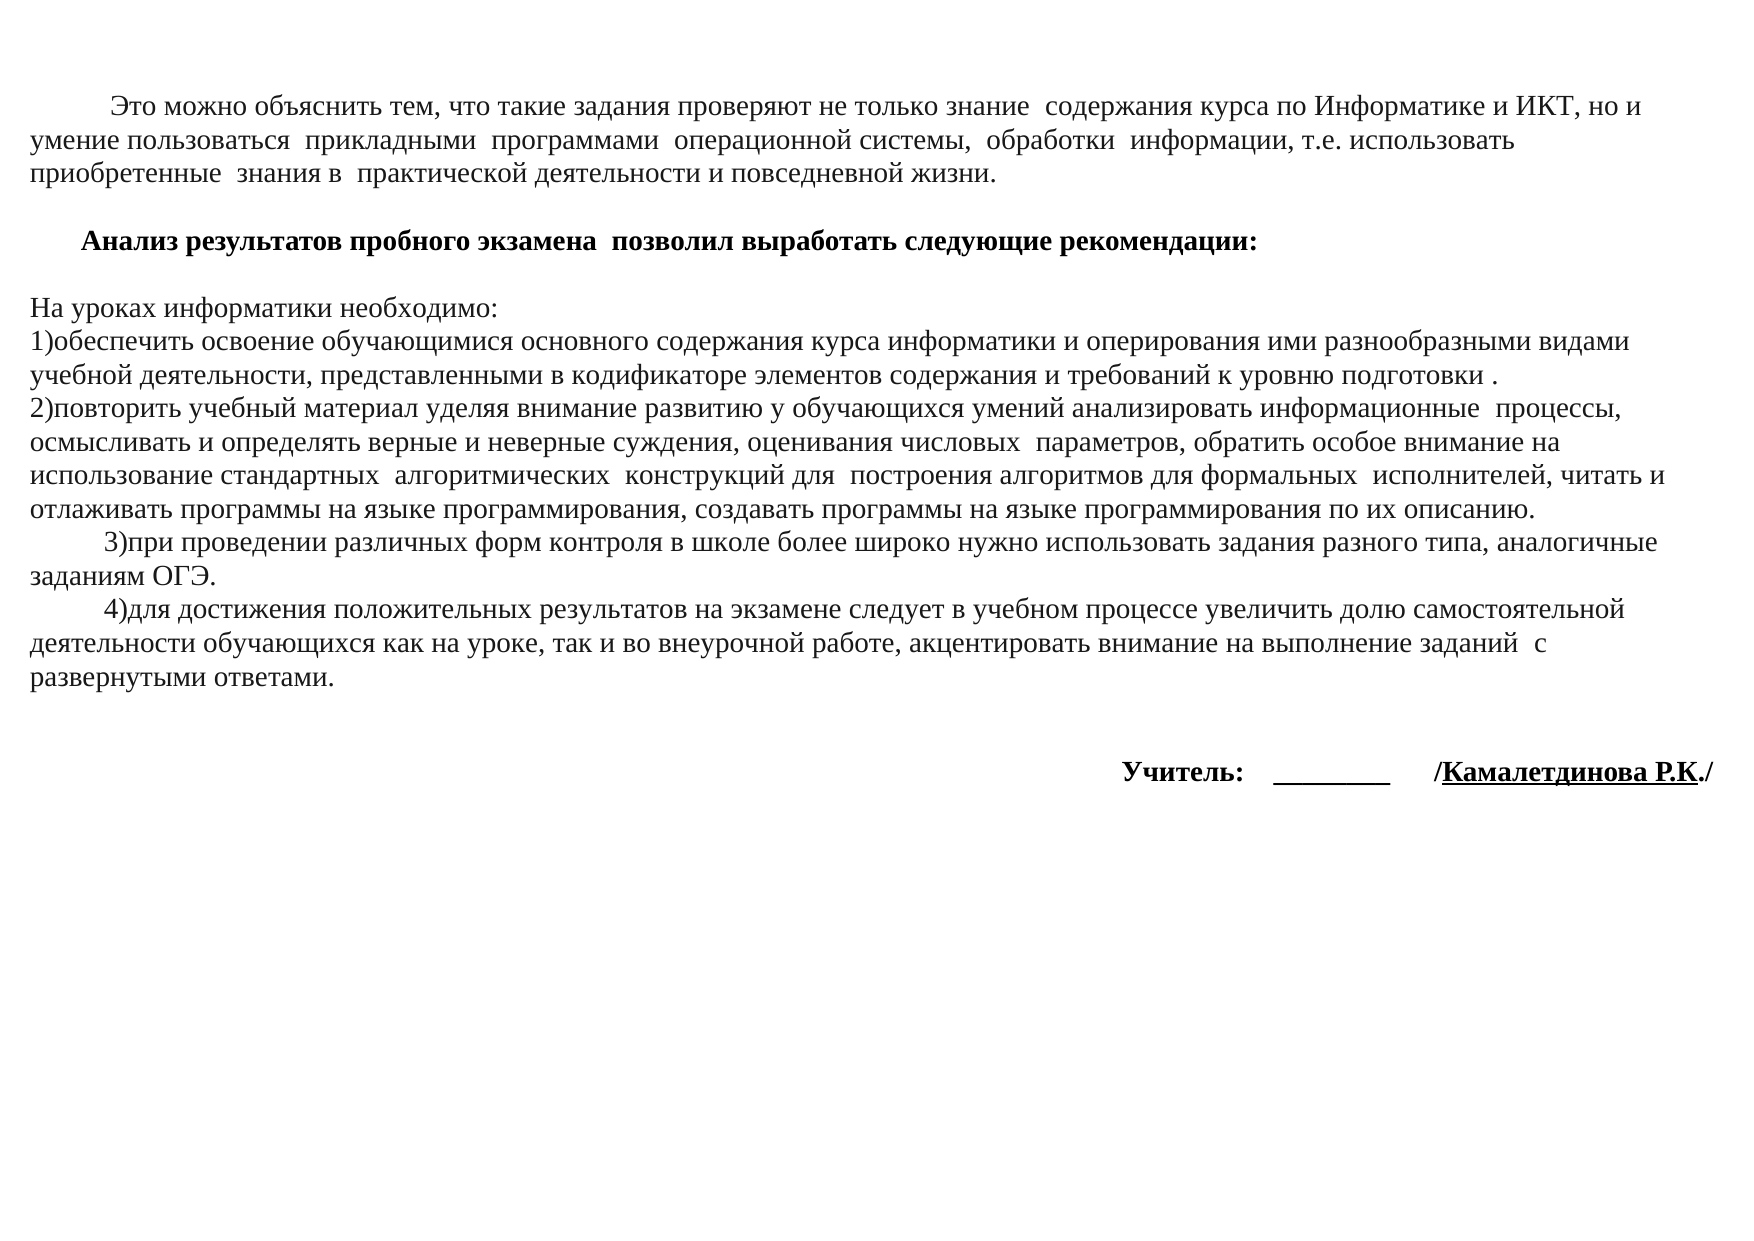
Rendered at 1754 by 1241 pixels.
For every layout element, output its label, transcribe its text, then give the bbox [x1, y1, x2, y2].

text 3)при проведении различных форм контроля в школе более широко нужно использовать задания разного типа, аналогичные заданиям ОГЭ. [29, 524, 1698, 592]
text Анализ результатов пробного экзамена позволил выработать следующие рекомендации: [29, 223, 1713, 256]
text 2)повторить учебный материал уделяя внимание развитию у обучающихся умений анализировать информационные процессы, осмысливать и определять верные и неверные суждения, оценивания числовых параметров, обратить особое внимание на использование стандартных алгоритмических конструкций для построения алгоритмов для формальных исполнителей, читать и отлаживать программы на языке программирования, создавать программы на языке программирования по их описанию. [29, 390, 1698, 524]
text Это можно объяснить тем, что такие задания проверяют не только знание содержания курса по Информатике и ИКТ, но и умение пользоваться прикладными программами операционной системы, обработки информации, т.е. использовать приобретенные знания в практической деятельности и повседневной жизни. [29, 88, 1698, 189]
text На уроках информатики необходимо: [29, 290, 1698, 323]
text Учитель: ________ /Камалетдинова Р.К./ [29, 754, 1713, 787]
text 1)обеспечить освоение обучающимися основного содержания курса информатики и оперирования ими разнообразными видами учебной деятельности, представленными в кодификаторе элементов содержания и требований к уровню подготовки . [29, 323, 1698, 390]
text 4)для достижения положительных результатов на экзамене следует в учебном процессе увеличить долю самостоятельной деятельности обучающихся как на уроке, так и во внеурочной работе, акцентировать внимание на выполнение заданий с развернутыми ответами. [29, 592, 1698, 692]
